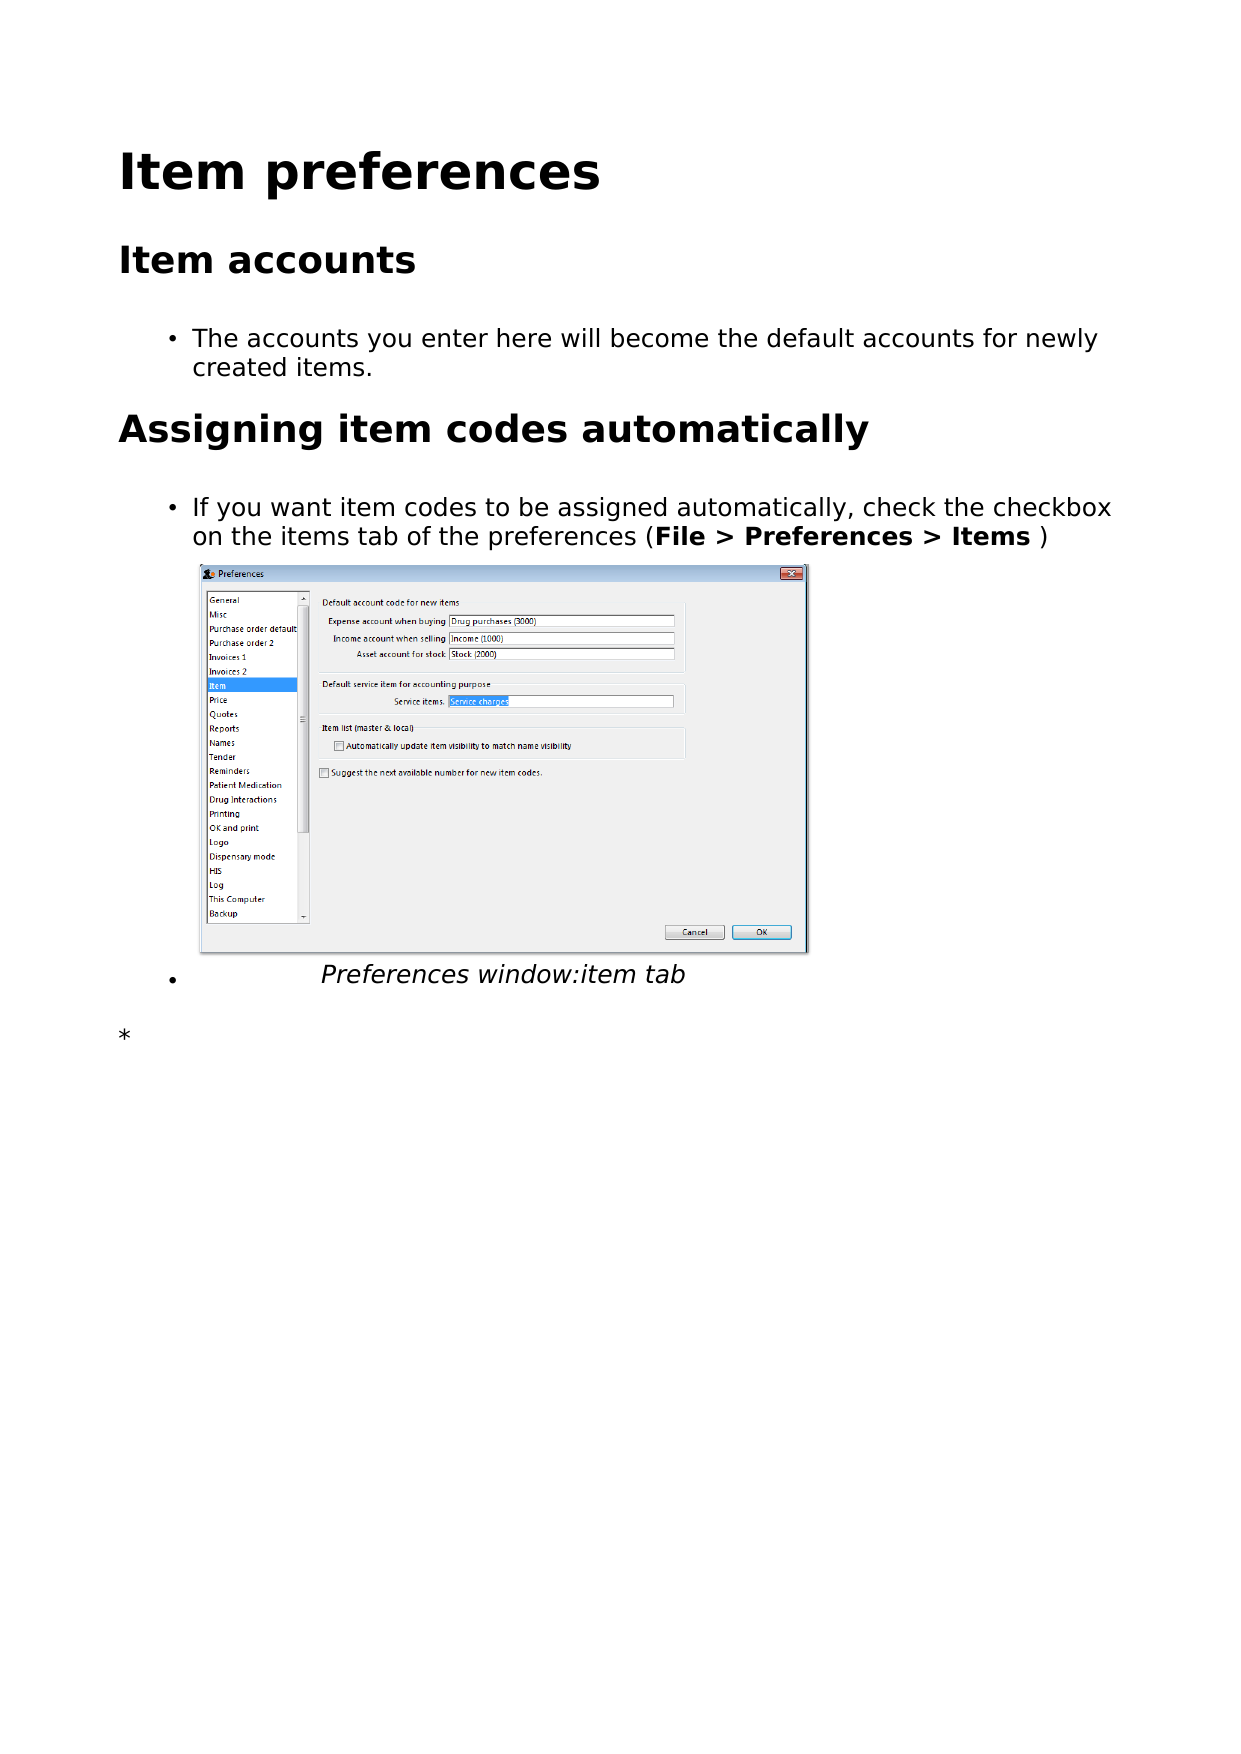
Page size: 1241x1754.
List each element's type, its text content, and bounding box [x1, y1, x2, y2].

list If you want item codes to be assigned automatically, check the checkbox on the items tab of the preferences (File > Preferences > Items ) [177, 493, 1122, 552]
list The accounts you enter here will become the default accounts for newly created items. [177, 324, 1122, 383]
picture [192, 564, 817, 961]
subtitle Assigning item codes automatically [118, 408, 1122, 451]
subtitle Item accounts [118, 239, 1122, 282]
list Preferences window:item tab [192, 961, 817, 989]
subtitle Item preferences [118, 143, 1122, 201]
text * [118, 1024, 1122, 1053]
